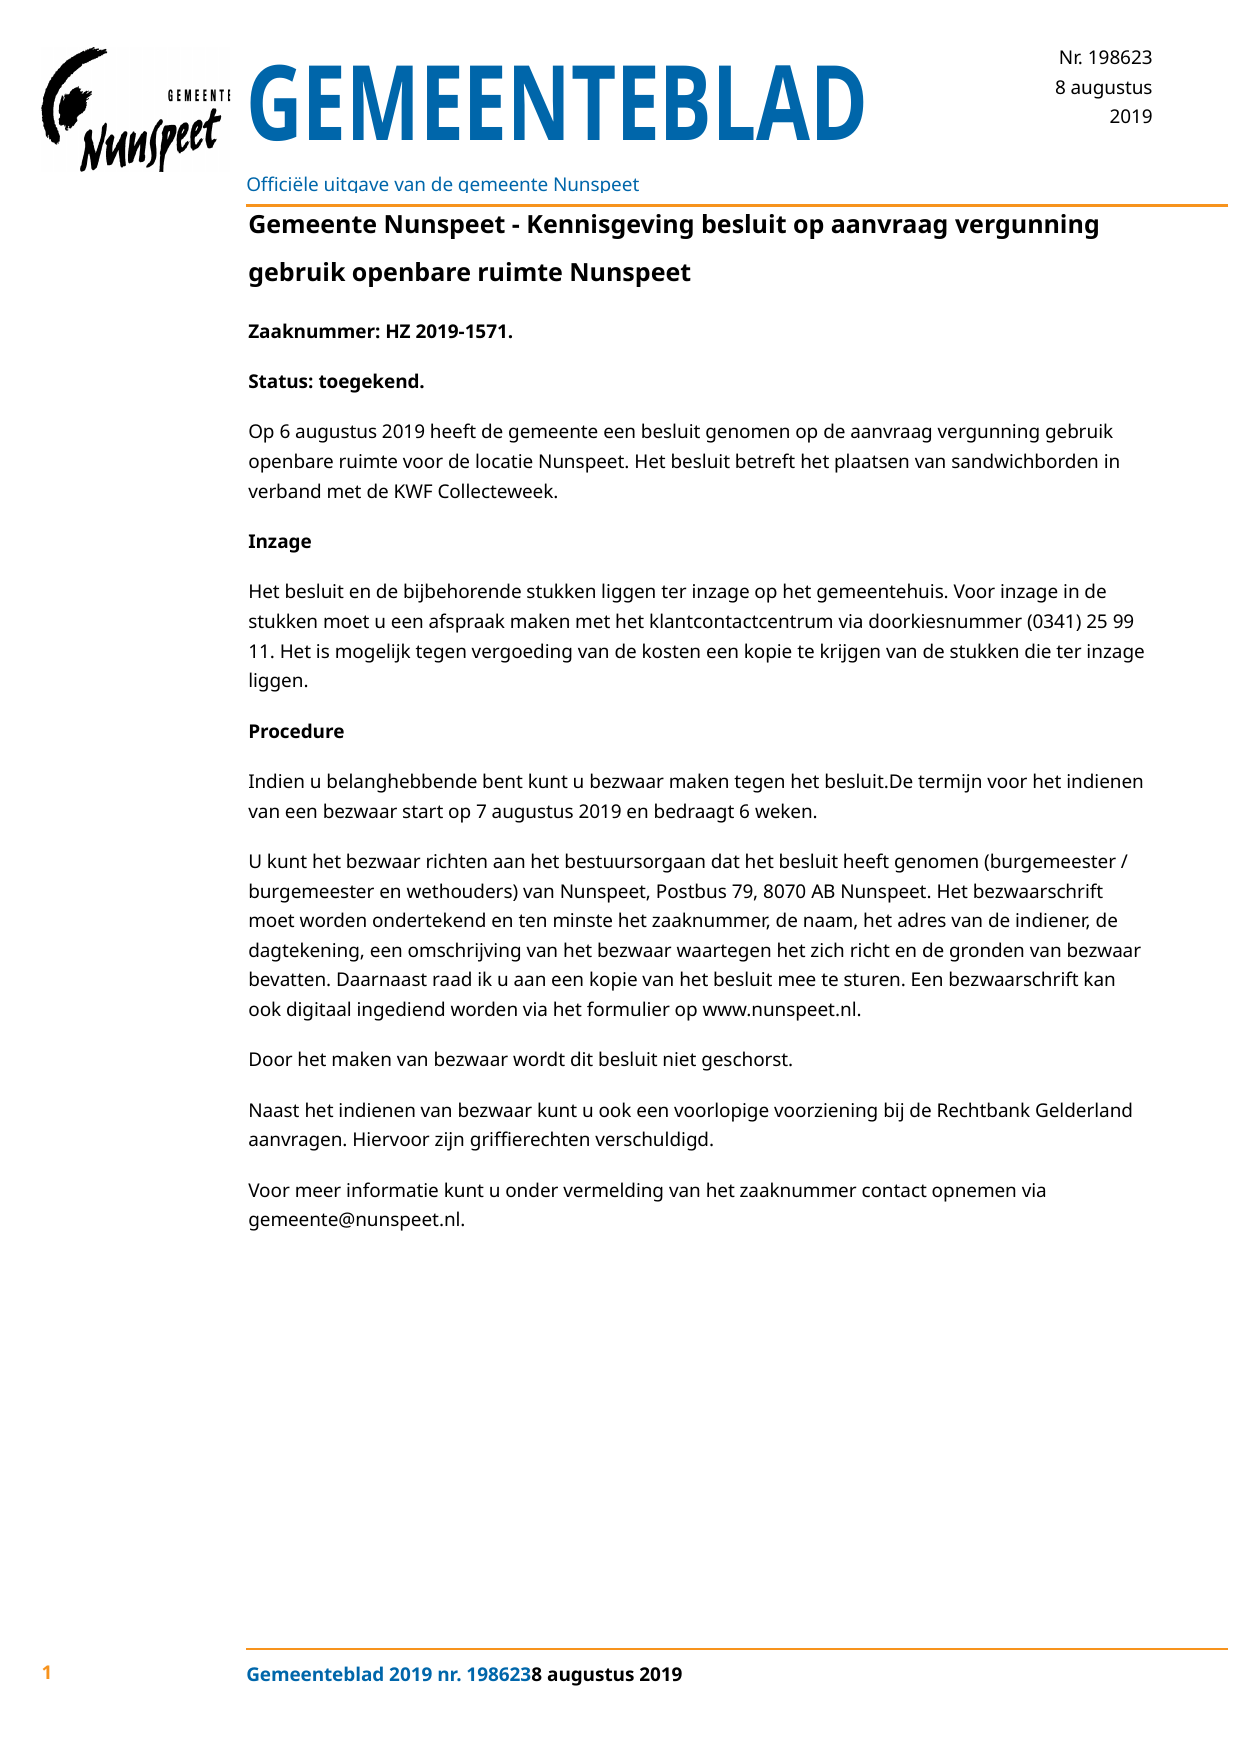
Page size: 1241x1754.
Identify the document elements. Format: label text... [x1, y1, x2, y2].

text Indien u belanghebbende bent kunt u bezwaar maken tegen het besluit.De termijn voor het indienen van een bezwaar start op 7 augustus 2019 en bedraagt 6 weken. [248, 768, 1152, 824]
text Door het maken van bezwaar wordt dit besluit niet geschorst. [248, 1047, 1152, 1072]
text Het besluit en de bijbehorende stukken liggen ter inzage op het gemeentehuis. Voor inzage in de stukken moet u een afspraak maken met het klantcontactcentrum via doorkiesnummer (0341) 25 99 11. Het is mogelijk tegen vergoeding van de kosten een kopie te krijgen van de stukken die ter inzage liggen. [248, 579, 1152, 693]
text Procedure [248, 718, 1152, 744]
text Voor meer informatie kunt u onder vermelding van het zaaknummer contact opnemen via gemeente@nunspeet.nl. [248, 1177, 1152, 1232]
text Inzage [248, 528, 1152, 554]
text Gemeente Nunspeet - Kennisgeving besluit op aanvraag vergunning gebruik openbare ruimte Nunspeet [248, 207, 1152, 288]
picture [41, 47, 231, 172]
text Status: toegekend. [248, 368, 1152, 394]
text U kunt het bezwaar richten aan het bestuursorgaan dat het besluit heeft genomen (burgemeester / burgemeester en wethouders) van Nunspeet, Postbus 79, 8070 AB Nunspeet. Het bezwaarschrift moet worden ondertekend en ten minste het zaaknummer, de naam, het adres van de indiener, de dagtekening, een omschrijving van het bezwaar waartegen het zich richt en de gronden van bezwaar bevatten. Daarnaast raad ik u aan een kopie van het besluit mee te sturen. Een bezwaarschrift kan ook digitaal ingediend worden via het formulier op www.nunspeet.nl. [248, 848, 1152, 1022]
text Zaaknummer: HZ 2019-1571. [248, 318, 1152, 344]
text Naast het indienen van bezwaar kunt u ook een voorlopige voorziening bij de Rechtbank Gelderland aanvragen. Hiervoor zijn griffierechten verschuldigd. [248, 1097, 1152, 1152]
text Op 6 augustus 2019 heeft de gemeente een besluit genomen op de aanvraag vergunning gebruik openbare ruimte voor de locatie Nunspeet. Het besluit betreft het plaatsen van sandwichborden in verband met de KWF Collecteweek. [248, 419, 1152, 504]
